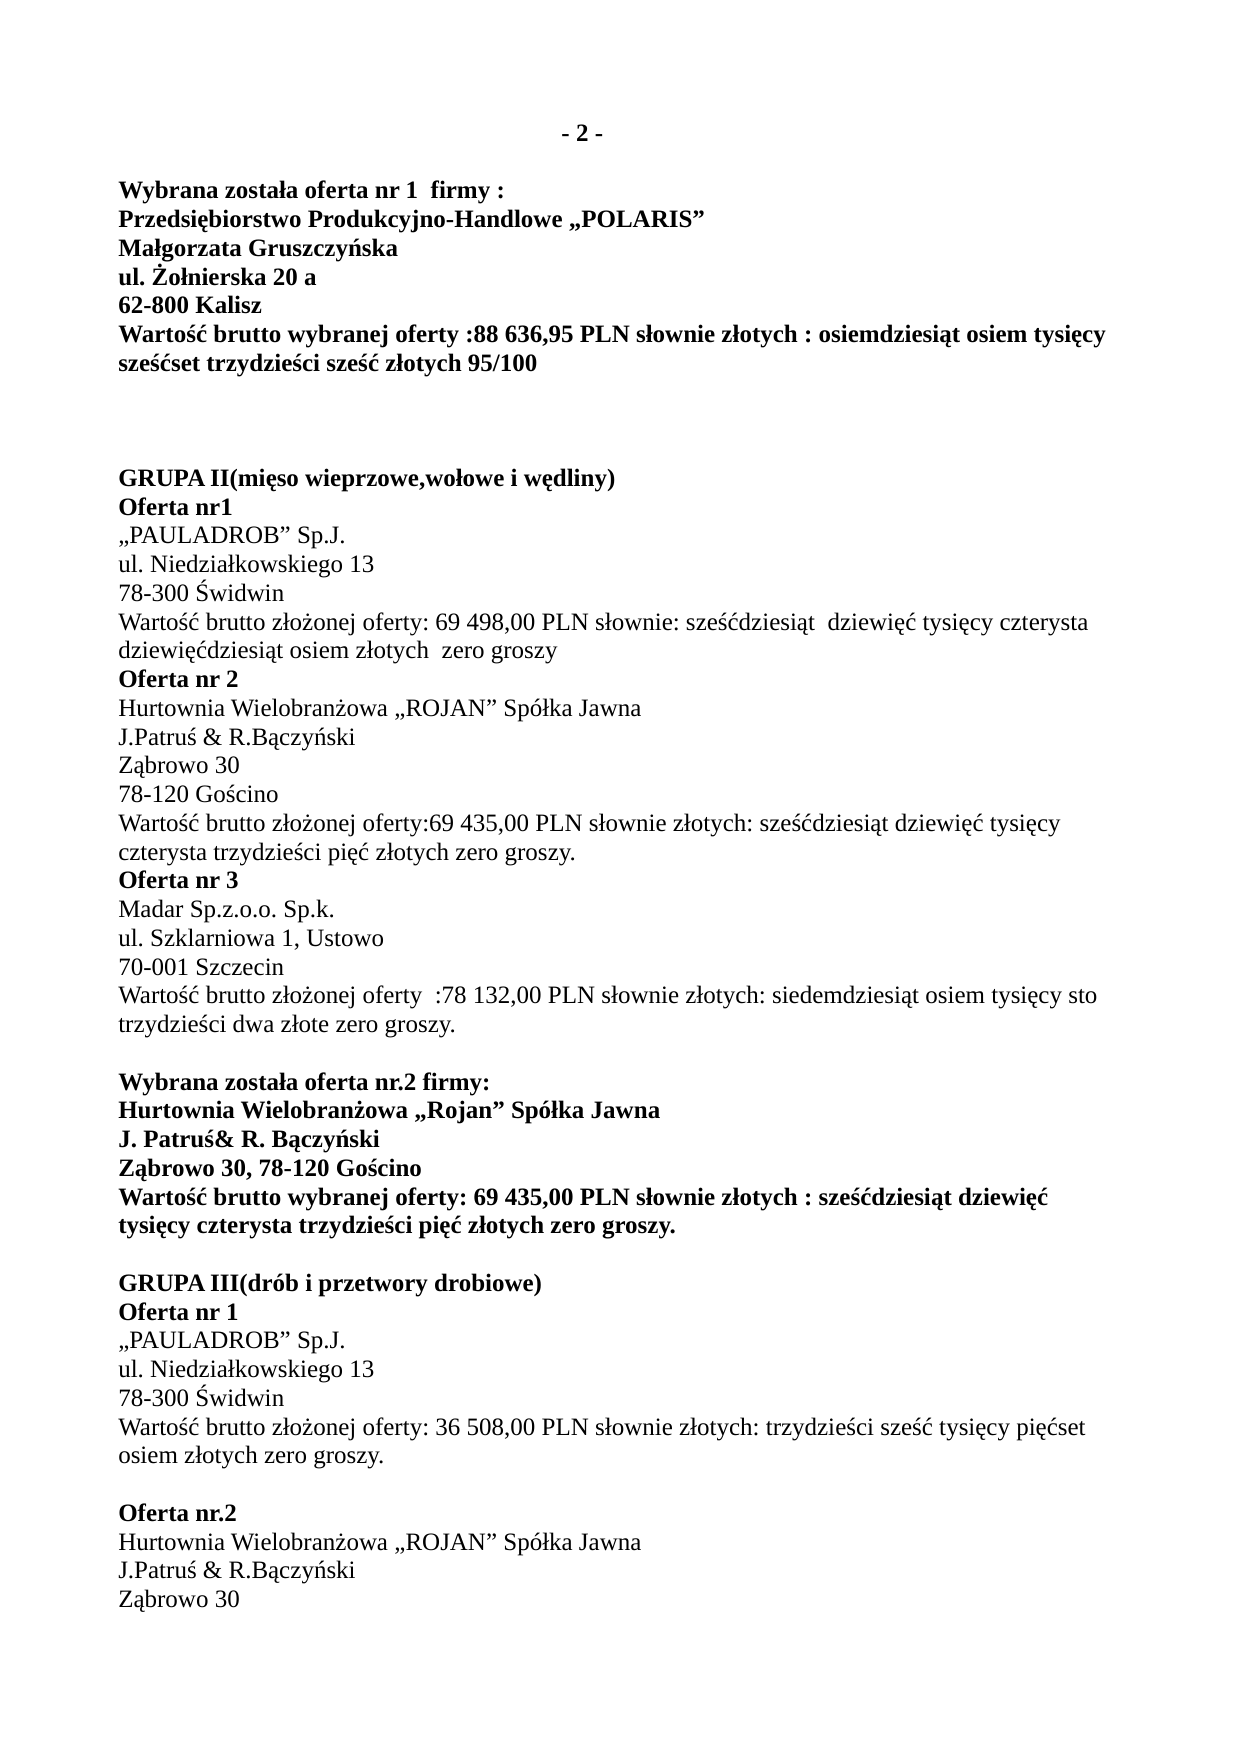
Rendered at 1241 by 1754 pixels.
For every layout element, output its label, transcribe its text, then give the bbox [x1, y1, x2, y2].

text Oferta nr 1 [118, 1297, 1122, 1326]
text Hurtownia Wielobranżowa „ROJAN” Spółka Jawna [118, 693, 1122, 722]
text Wartość brutto złożonej oferty: 36 508,00 PLN słownie złotych: trzydzieści sześć tysięcy pięćset osiem złotych zero groszy. [118, 1412, 1122, 1469]
text Madar Sp.z.o.o. Sp.k. [118, 894, 1122, 923]
text Wybrana została oferta nr.2 firmy: [118, 1067, 1122, 1096]
text Wartość brutto złożonej oferty :78 132,00 PLN słownie złotych: siedemdziesiąt osiem tysięcy sto trzydzieści dwa złote zero groszy. [118, 981, 1122, 1038]
text J. Patruś& R. Bączyński [118, 1124, 1122, 1153]
text 62-800 Kalisz [118, 291, 1122, 319]
text Oferta nr 2 [118, 664, 1122, 693]
text Hurtownia Wielobranżowa „Rojan” Spółka Jawna [118, 1096, 1122, 1124]
text ul. Żołnierska 20 a [118, 262, 1122, 291]
text Hurtownia Wielobranżowa „ROJAN” Spółka Jawna [118, 1527, 1122, 1556]
text Wartość brutto wybranej oferty: 69 435,00 PLN słownie złotych : sześćdziesiąt dziewięć tysięcy czterysta trzydzieści pięć złotych zero groszy. [118, 1182, 1122, 1239]
text Wartość brutto złożonej oferty: 69 498,00 PLN słownie: sześćdziesiąt dziewięć tysięcy czterysta dziewięćdziesiąt osiem złotych zero groszy [118, 607, 1122, 664]
text „PAULADROB” Sp.J. [118, 1326, 1122, 1354]
text J.Patruś & R.Bączyński [118, 722, 1122, 751]
text Oferta nr1 [118, 492, 1122, 521]
text Wartość brutto złożonej oferty:69 435,00 PLN słownie złotych: sześćdziesiąt dziewięć tysięcy czterysta trzydzieści pięć złotych zero groszy. [118, 808, 1122, 866]
text Przedsiębiorstwo Produkcyjno-Handlowe „POLARIS” [118, 204, 1122, 233]
text Oferta nr.2 [118, 1498, 1122, 1527]
text 78-300 Świdwin [118, 1383, 1122, 1412]
text Oferta nr 3 [118, 866, 1122, 894]
text Wybrana została oferta nr 1 firmy : [118, 176, 1122, 204]
text Ząbrowo 30 [118, 751, 1122, 779]
text GRUPA III(drób i przetwory drobiowe) [118, 1268, 1122, 1297]
text ul. Szklarniowa 1, Ustowo [118, 923, 1122, 952]
text - 2 - [118, 118, 1122, 147]
text Ząbrowo 30, 78-120 Gościno [118, 1153, 1122, 1182]
text ul. Niedziałkowskiego 13 [118, 1354, 1122, 1383]
text 78-300 Świdwin [118, 578, 1122, 607]
text Wartość brutto wybranej oferty :88 636,95 PLN słownie złotych : osiemdziesiąt osiem tysięcy sześćset trzydzieści sześć złotych 95/100 [118, 319, 1122, 377]
text Małgorzata Gruszczyńska [118, 233, 1122, 262]
text 78-120 Gościno [118, 779, 1122, 808]
text „PAULADROB” Sp.J. [118, 521, 1122, 549]
text Ząbrowo 30 [118, 1584, 1122, 1613]
text 70-001 Szczecin [118, 952, 1122, 981]
text GRUPA II(mięso wieprzowe,wołowe i wędliny) [118, 463, 1122, 492]
text ul. Niedziałkowskiego 13 [118, 549, 1122, 578]
text J.Patruś & R.Bączyński [118, 1556, 1122, 1584]
